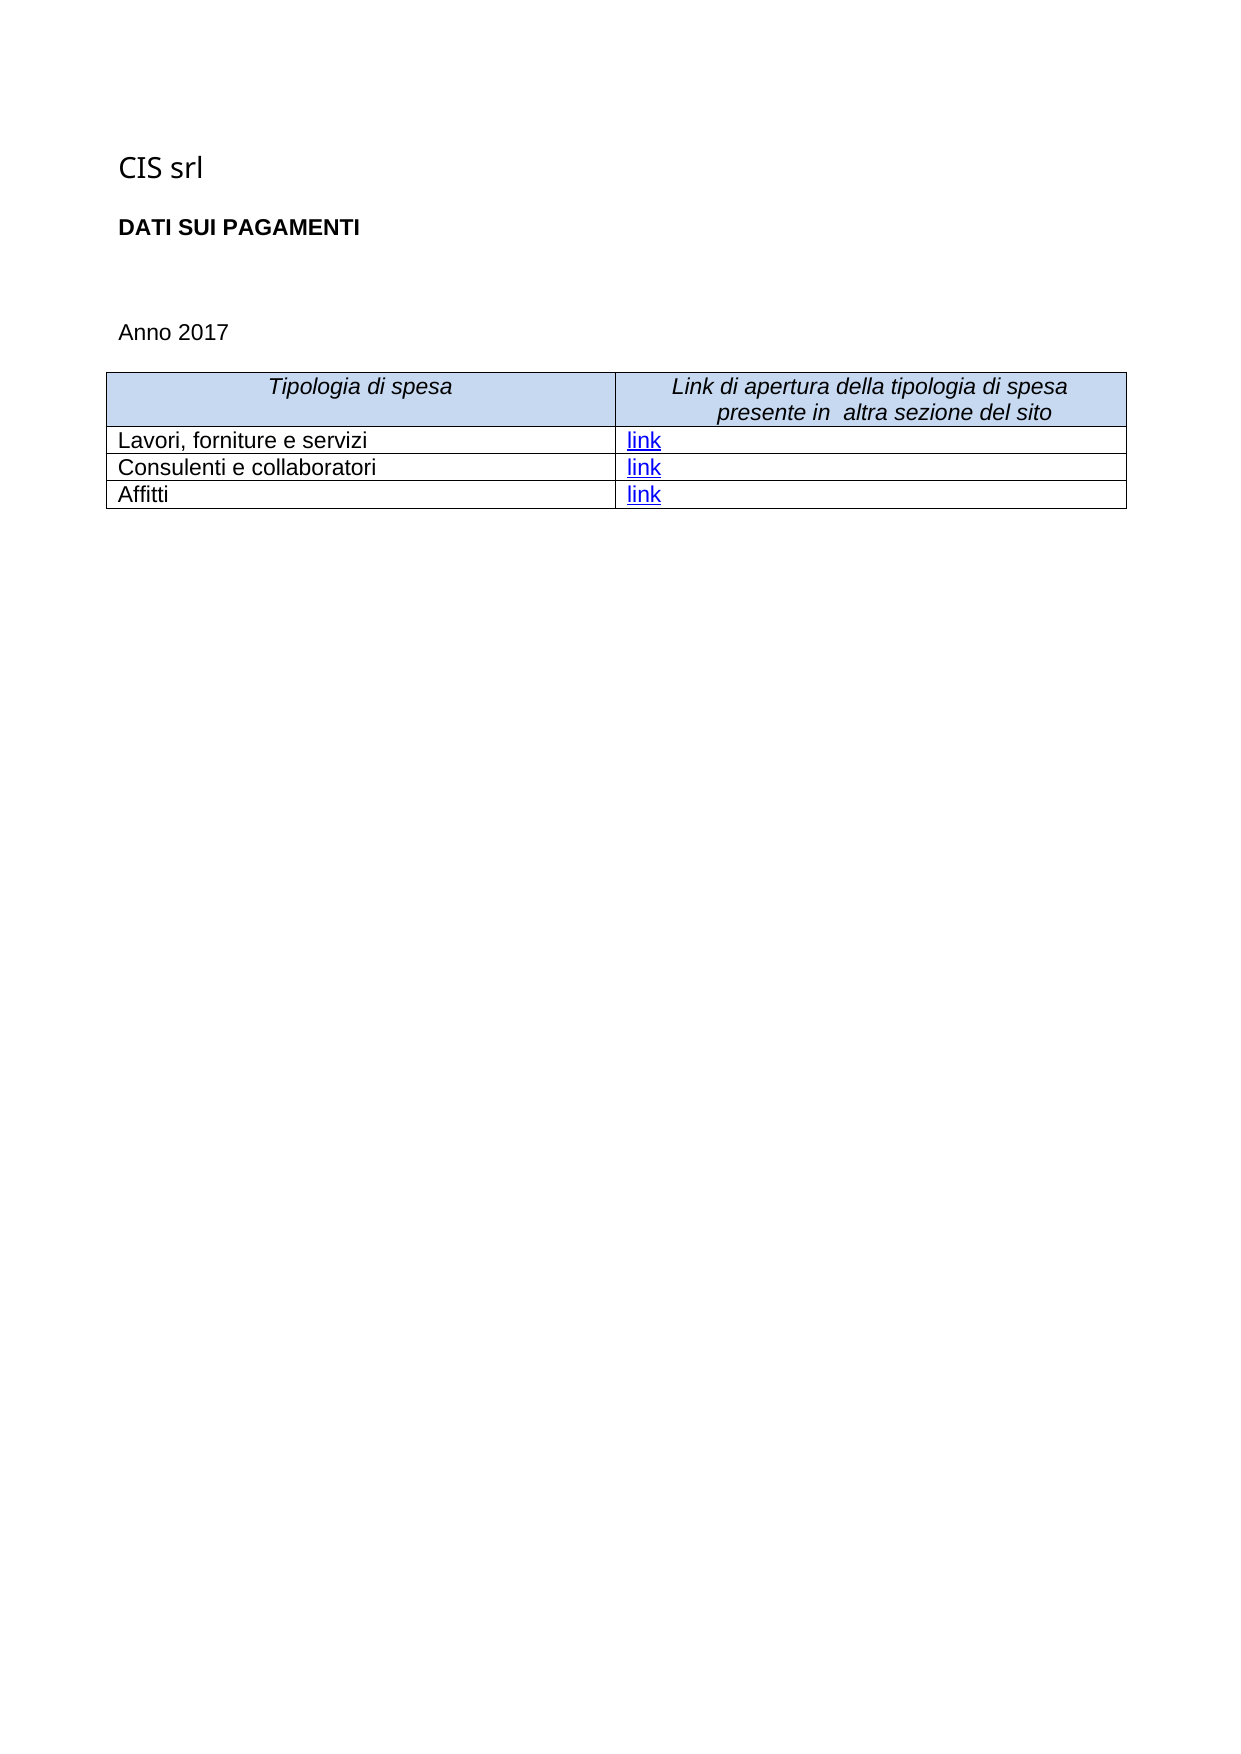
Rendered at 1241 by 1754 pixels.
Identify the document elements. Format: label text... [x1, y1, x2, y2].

table_header Tipologia di spesa [107, 373, 615, 426]
table_cell link [616, 481, 1126, 508]
table_cell Lavori, forniture e servizi [107, 427, 615, 453]
table_cell Consulenti e collaboratori [107, 454, 615, 480]
table_cell link [616, 454, 1126, 480]
table_header Link di apertura della tipologia di spesa presente in altra sezione del sito [616, 373, 1126, 426]
table_cell Affitti [107, 481, 615, 508]
text Anno 2017 [118, 319, 1122, 345]
table_cell link [616, 427, 1126, 453]
text DATI SUI PAGAMENTI [118, 214, 1122, 240]
text CIS srl [118, 148, 1122, 187]
